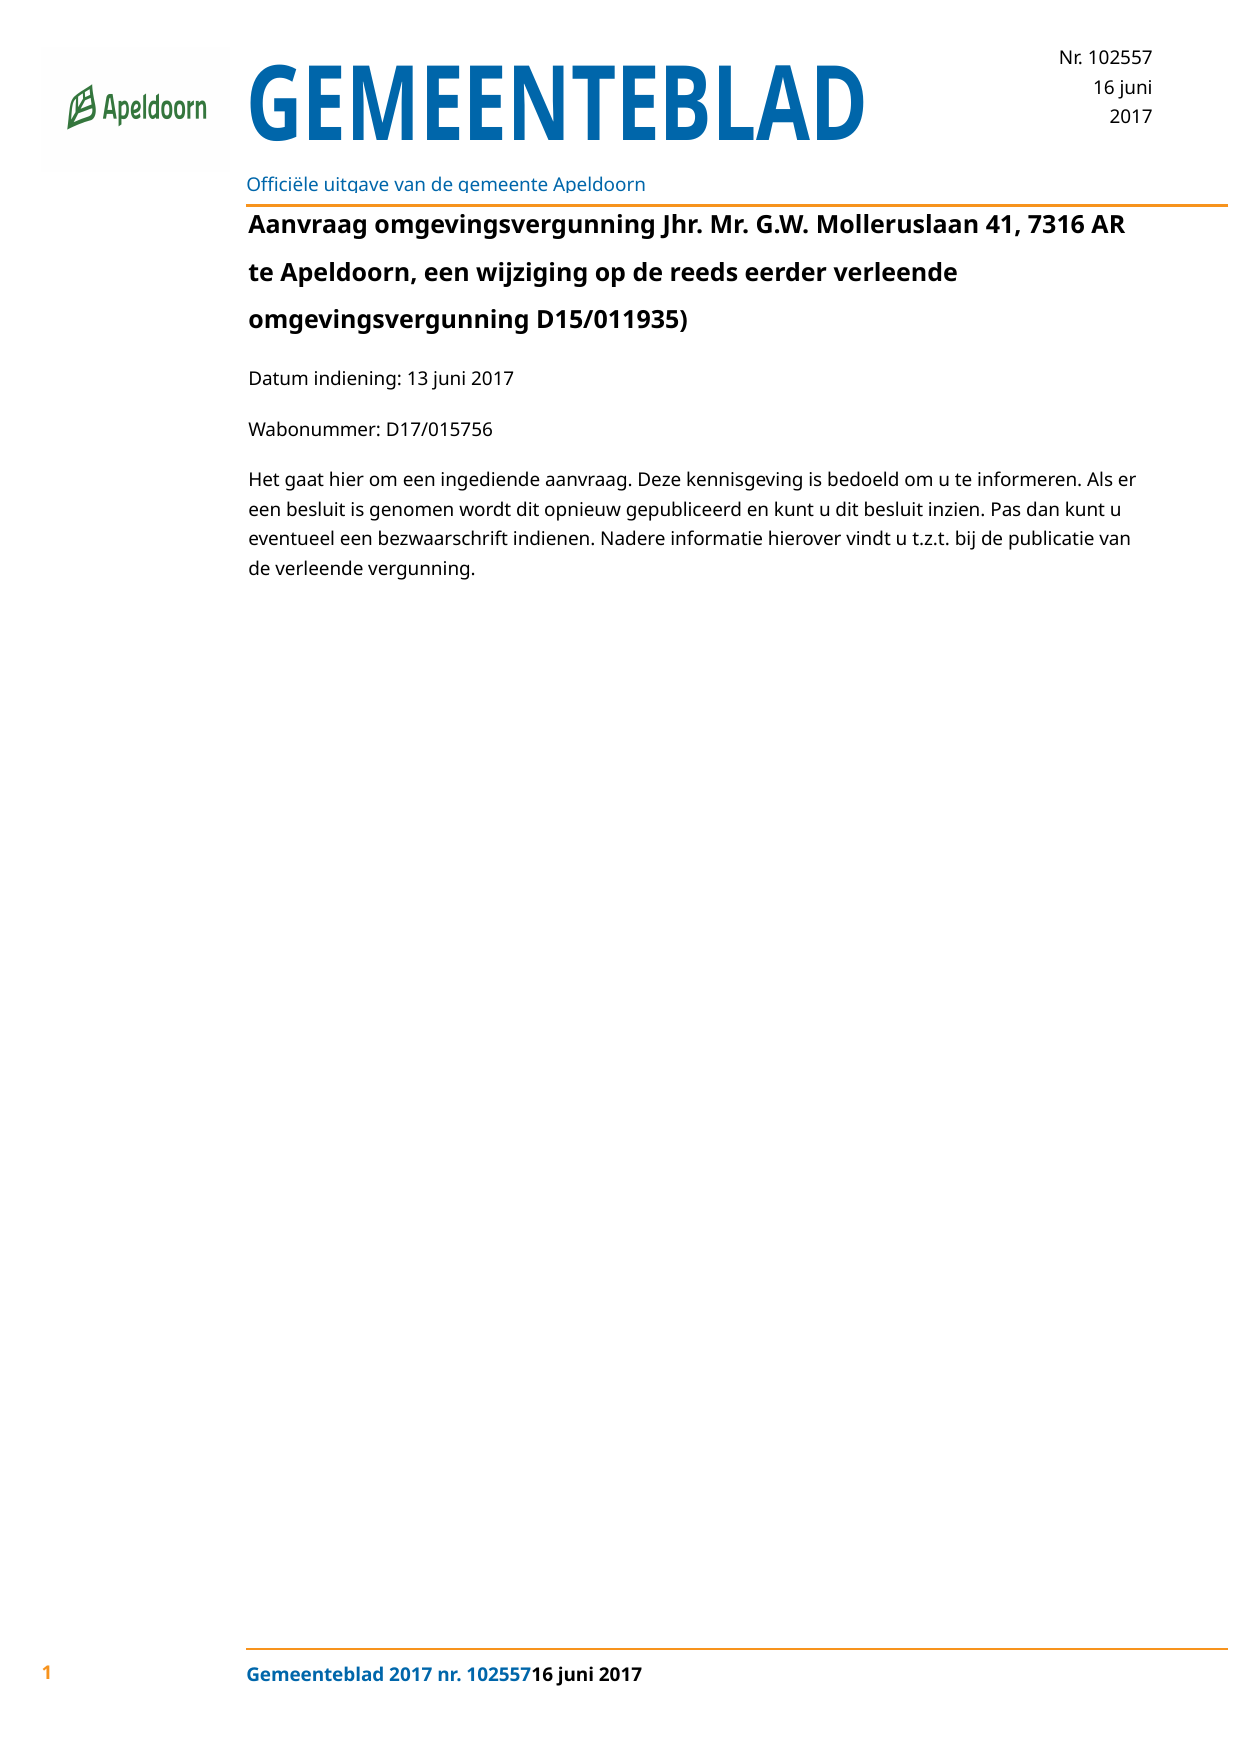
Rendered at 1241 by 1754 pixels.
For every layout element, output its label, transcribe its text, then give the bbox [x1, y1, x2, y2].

picture [41, 47, 231, 172]
text Het gaat hier om een ingediende aanvraag. Deze kennisgeving is bedoeld om u te informeren. Als er een besluit is genomen wordt dit opnieuw gepubliceerd en kunt u dit besluit inzien. Pas dan kunt u eventueel een bezwaarschrift indienen. Nadere informatie hierover vindt u t.z.t. bij de publicatie van de verleende vergunning. [248, 466, 1152, 581]
text Aanvraag omgevingsvergunning Jhr. Mr. G.W. Molleruslaan 41, 7316 AR te Apeldoorn, een wijziging op de reeds eerder verleende omgevingsvergunning D15/011935) [248, 207, 1152, 336]
text Datum indiening: 13 juni 2017 [248, 366, 1152, 391]
text Wabonummer: D17/015756 [248, 416, 1152, 442]
